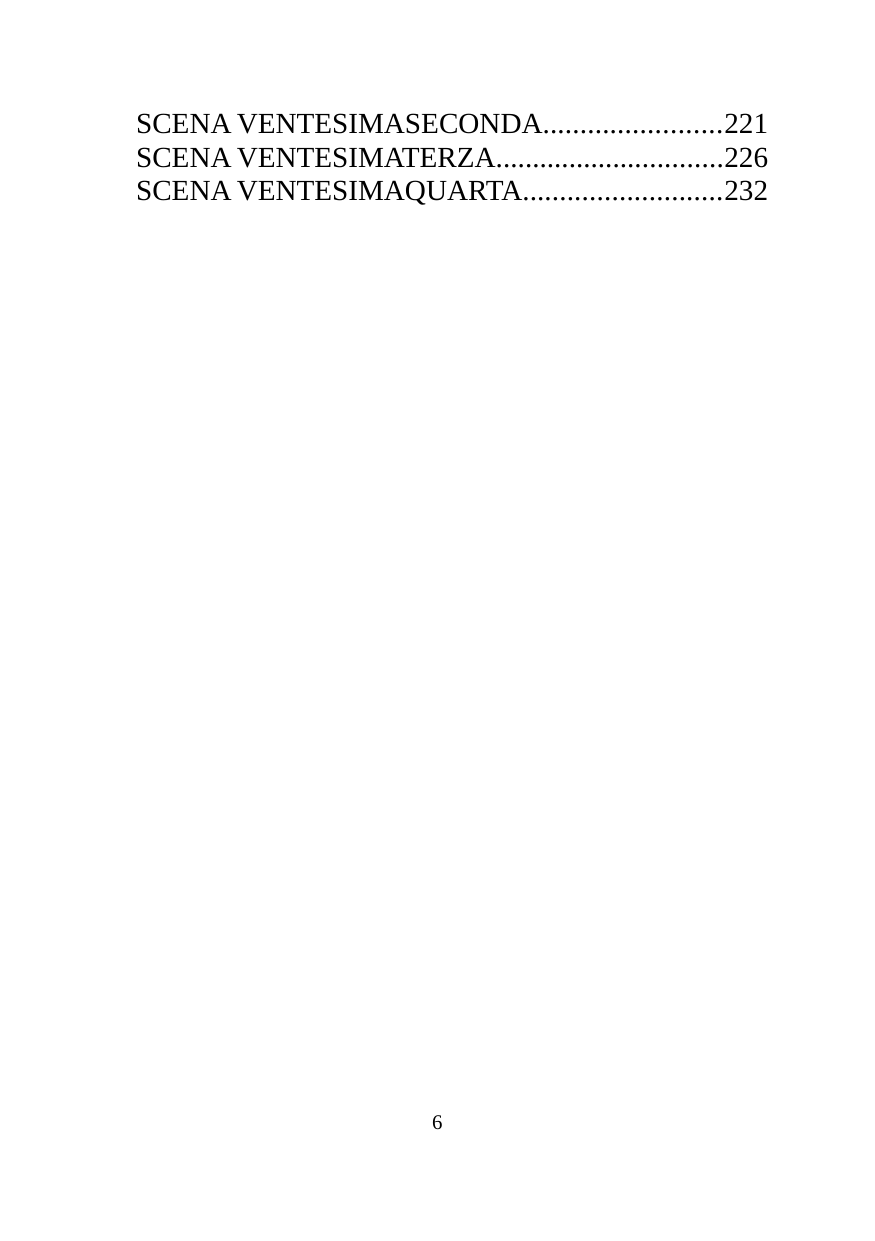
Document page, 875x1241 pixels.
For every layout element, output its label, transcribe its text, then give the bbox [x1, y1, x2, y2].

text SCENA VENTESIMASECONDA. 221 [136, 106, 768, 140]
text SCENA VENTESIMAQUARTA. 232 [136, 173, 768, 207]
text SCENA VENTESIMATERZA. 226 [136, 140, 768, 173]
